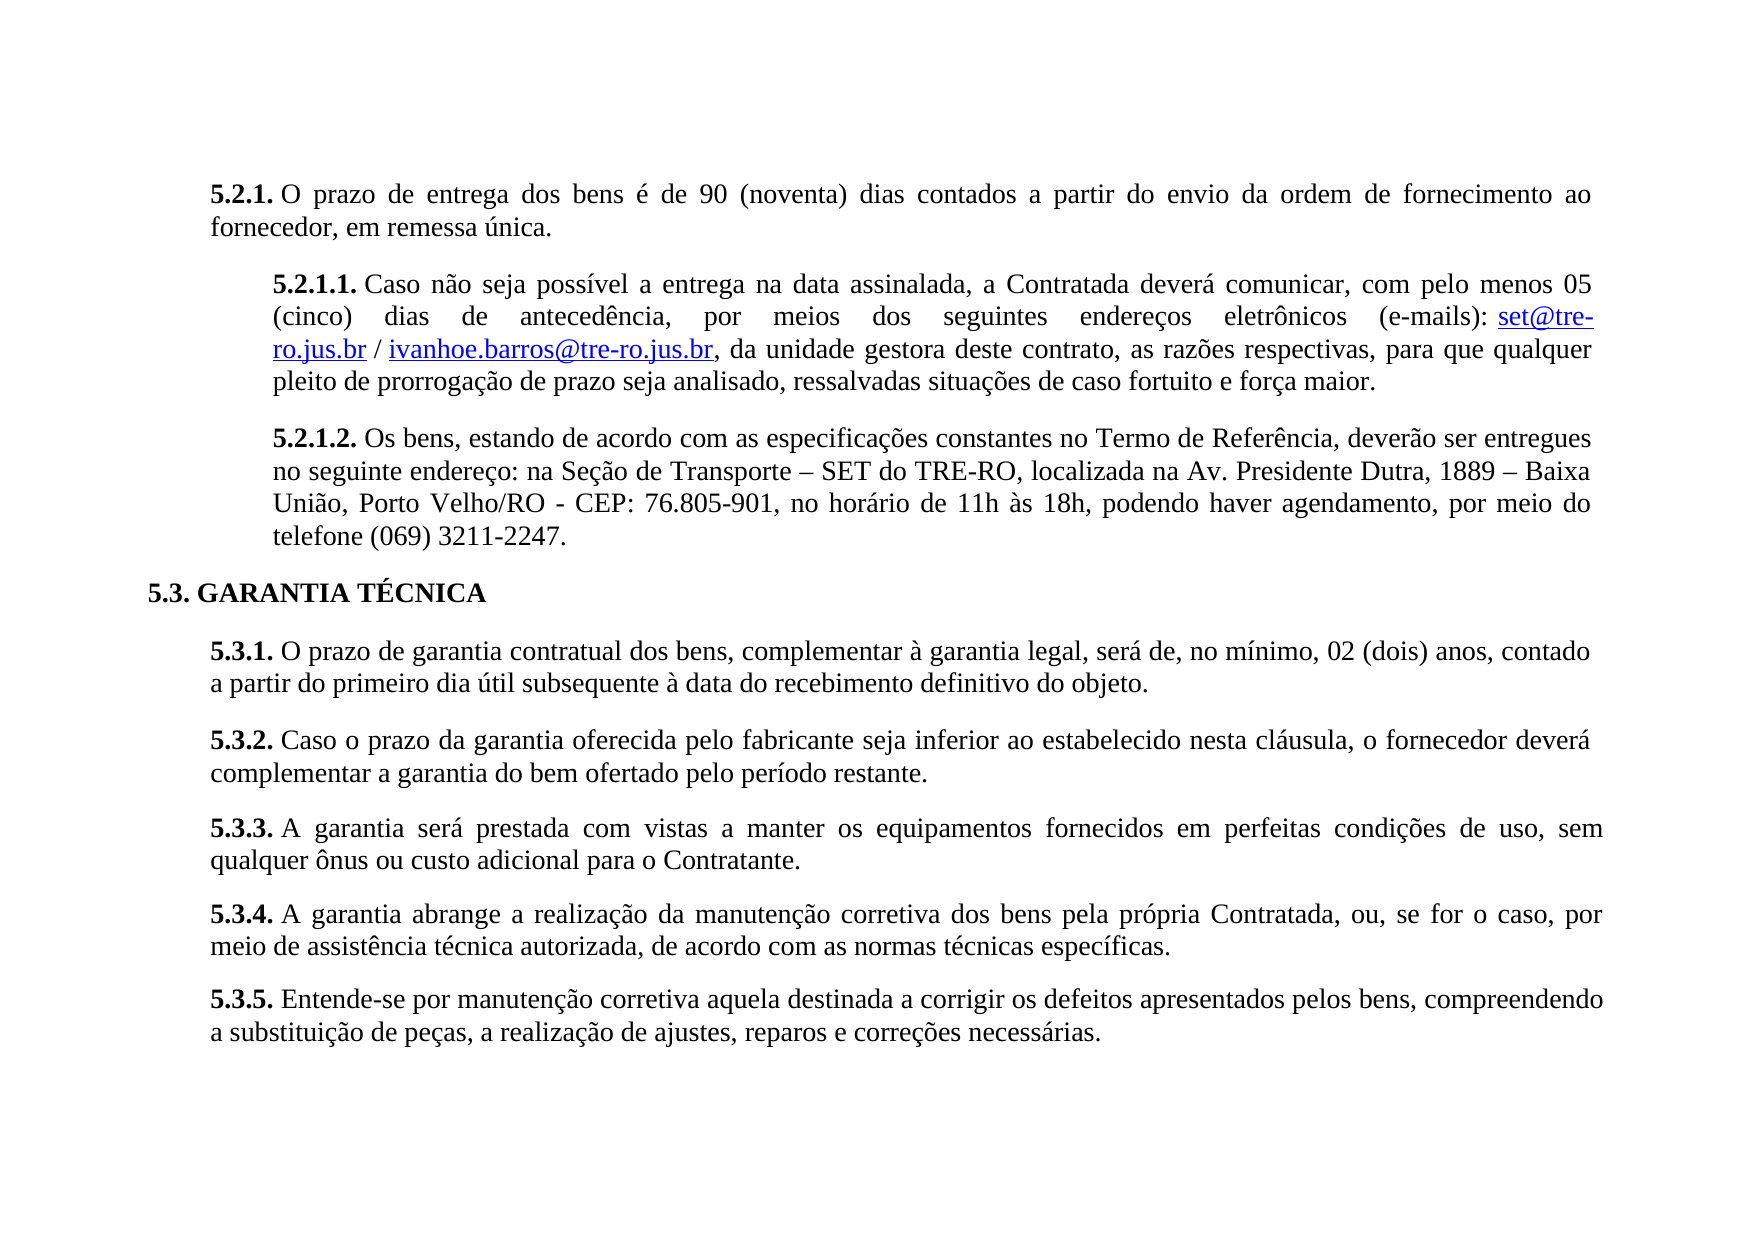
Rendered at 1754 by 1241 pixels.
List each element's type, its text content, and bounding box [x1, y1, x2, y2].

text 5.3.3. A garantia será prestada com vistas a manter os equipamentos fornecidos em perfeitas condições de uso, sem qualquer ônus ou custo adicional para o Contratante. [210, 811, 1606, 876]
text 5.3.5. Entende-se por manutenção corretiva aquela destinada a corrigir os defeitos apresentados pelos bens, compreendendo a substituição de peças, a realização de ajustes, reparos e correções necessárias. [210, 982, 1606, 1047]
text 5.2.1.1. Caso não seja possível a entrega na data assinalada, a Contratada deverá comunicar, com pelo menos 05 (cinco) dias de antecedência, por meios dos seguintes endereços eletrônicos (e-mails): set@tre-ro.jus.br / ivanhoe.barros@tre-ro.jus.br, da unidade gestora deste contrato, as razões respectivas, para que qualquer pleito de prorrogação de prazo seja analisado, ressalvadas situações de caso fortuito e força maior. [273, 267, 1594, 397]
text 5.2.1. O prazo de entrega dos bens é de 90 (noventa) dias contados a partir do envio da ordem de fornecimento ao fornecedor, em remessa única. [210, 177, 1594, 242]
text 5.2.1.2. Os bens, estando de acordo com as especificações constantes no Termo de Referência, deverão ser entregues no seguinte endereço: na Seção de Transporte – SET do TRE-RO, localizada na Av. Presidente Dutra, 1889 – Baixa União, Porto Velho/RO - CEP: 76.805-901, no horário de 11h às 18h, podendo haver agendamento, por meio do telefone (069) 3211-2247. [273, 422, 1594, 551]
text 5.3.1. O prazo de garantia contratual dos bens, complementar à garantia legal, será de, no mínimo, 02 (dois) anos, contado a partir do primeiro dia útil subsequente à data do recebimento definitivo do objeto. [210, 633, 1594, 698]
text 5.3.2. Caso o prazo da garantia oferecida pelo fabricante seja inferior ao estabelecido nesta cláusula, o fornecedor deverá complementar a garantia do bem ofertado pelo período restante. [210, 723, 1594, 788]
text 5.3.4. A garantia abrange a realização da manutenção corretiva dos bens pela própria Contratada, ou, se for o caso, por meio de assistência técnica autorizada, de acordo com as normas técnicas específicas. [210, 897, 1606, 961]
text 5.3. GARANTIA TÉCNICA [148, 576, 1594, 608]
